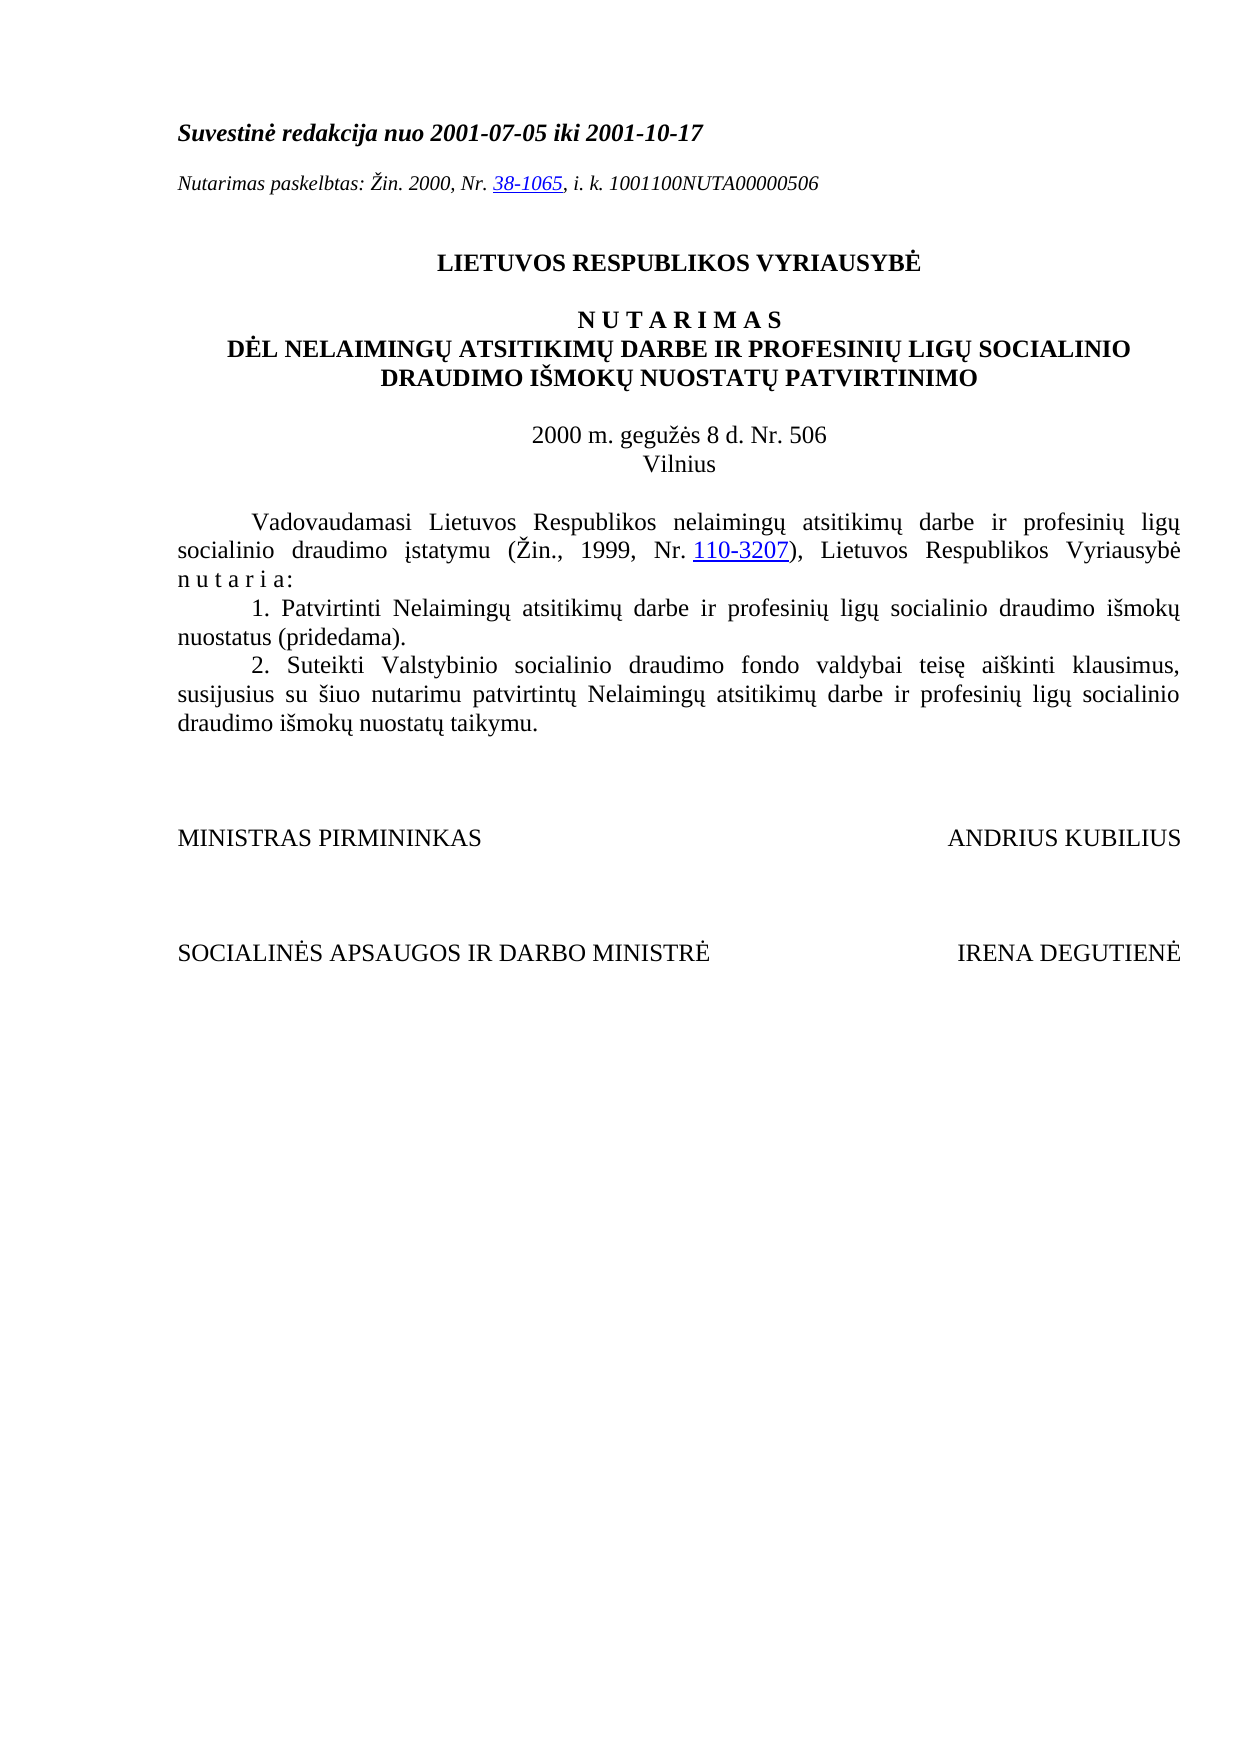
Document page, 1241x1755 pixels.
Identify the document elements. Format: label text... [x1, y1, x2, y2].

text 2. Suteikti Valstybinio socialinio draudimo fondo valdybai teisę aiškinti klausimus, susijusius su šiuo nutarimu patvirtintų Nelaimingų atsitikimų darbe ir profesinių ligų socialinio draudimo išmokų nuostatų taikymu. [177, 650, 1181, 737]
text Vilnius [177, 449, 1181, 478]
text Vadovaudamasi Lietuvos Respublikos nelaimingų atsitikimų darbe ir profesinių ligų socialinio draudimo įstatymu (Žin., 1999, Nr. 110-3207), Lietuvos Respublikos Vyriausybė nutaria: [177, 507, 1181, 593]
text 2000 m. gegužės 8 d. Nr. 506 [177, 420, 1181, 449]
text DĖL NELAIMINGŲ ATSITIKIMŲ DARBE IR PROFESINIŲ LIGŲ SOCIALINIO DRAUDIMO IŠMOKŲ NUOSTATŲ PATVIRTINIMO [177, 334, 1181, 392]
text Ministras Pirmininkas Andrius Kubilius [177, 823, 1181, 852]
text Nutarimas paskelbtas: Žin. 2000, Nr. 38-1065, i. k. 1001100NUTA00000506 [177, 171, 1181, 195]
text 1. Patvirtinti Nelaimingų atsitikimų darbe ir profesinių ligų socialinio draudimo išmokų nuostatus (pridedama). [177, 593, 1181, 650]
text Suvestinė redakcija nuo 2001-07-05 iki 2001-10-17 [177, 118, 1181, 147]
subtitle LIETUVOS RESPUBLIKOS VYRIAUSYBĖ [177, 248, 1181, 277]
text Socialinės apsaugos ir darbo ministrė Irena Degutienė [177, 938, 1181, 967]
text N U T A R I M A S [177, 305, 1181, 334]
